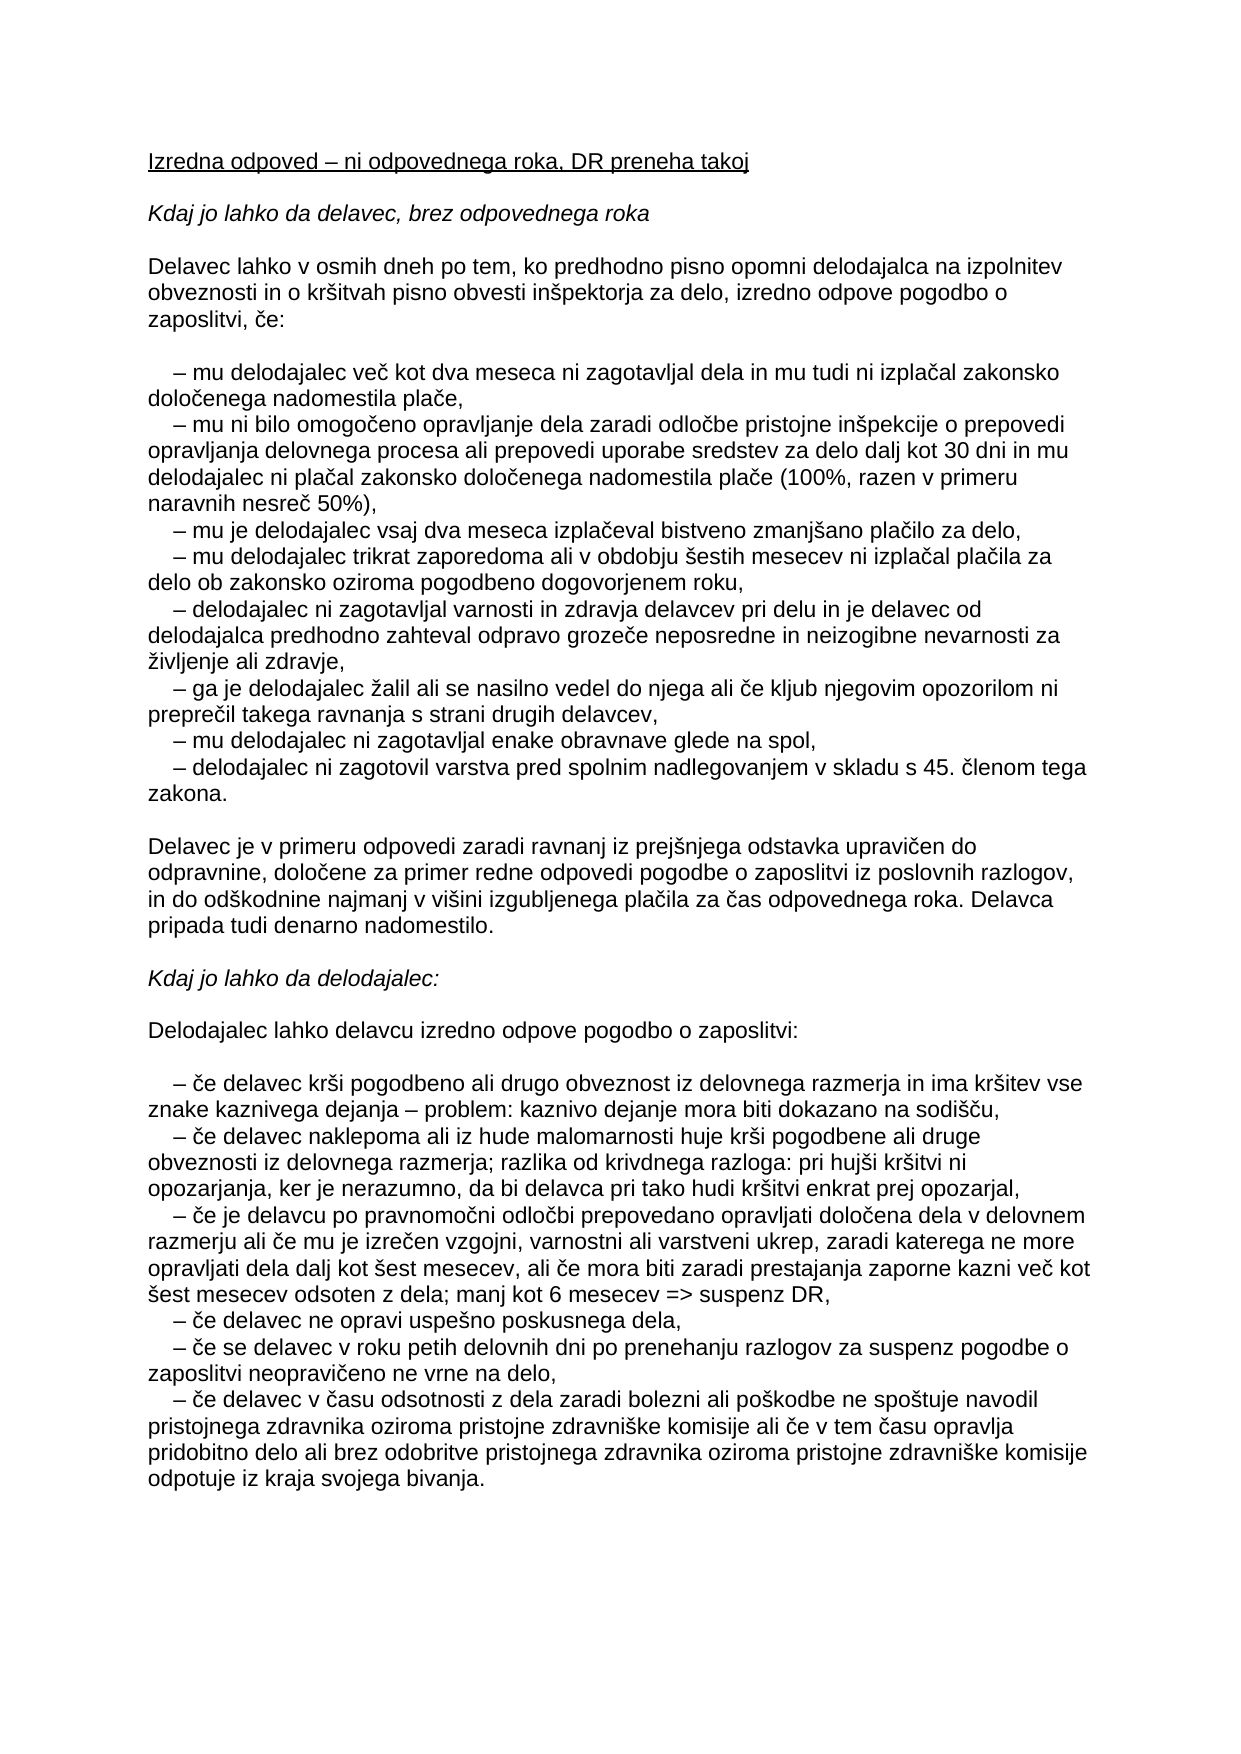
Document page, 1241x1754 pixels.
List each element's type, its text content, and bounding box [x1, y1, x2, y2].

text Delavec lahko v osmih dneh po tem, ko predhodno pisno opomni delodajalca na izpolnitev obveznosti in o kršitvah pisno obvesti inšpektorja za delo, izredno odpove pogodbo o zaposlitvi, če: [148, 253, 1093, 332]
text Kdaj jo lahko da delavec, brez odpovednega roka [148, 200, 1093, 227]
text Izredna odpoved – ni odpovednega roka, DR preneha takoj [148, 148, 1093, 174]
text – če delavec naklepoma ali iz hude malomarnosti huje krši pogodbene ali druge obveznosti iz delovnega razmerja; razlika od krivdnega razloga: pri hujši kršitvi ni opozarjanja, ker je nerazumno, da bi delavca pri tako hudi kršitvi enkrat prej opozarjal, [148, 1123, 1093, 1202]
text – mu delodajalec več kot dva meseca ni zagotavljal dela in mu tudi ni izplačal zakonsko določenega nadomestila plače, – mu ni bilo omogočeno opravljanje dela zaradi odločbe pristojne inšpekcije o prepovedi opravljanja delovnega procesa ali prepovedi uporabe sredstev za delo dalj kot 30 dni in mu delodajalec ni plačal zakonsko določenega nadomestila plače (100%, razen v primeru naravnih nesreč 50%), – mu je delodajalec vsaj dva meseca izplačeval bistveno zmanjšano plačilo za delo, – mu delodajalec trikrat zaporedoma ali v obdobju šestih mesecev ni izplačal plačila za delo ob zakonsko oziroma pogodbeno dogovorjenem roku, – delodajalec ni zagotavljal varnosti in zdravja delavcev pri delu in je delavec od delodajalca predhodno zahteval odpravo grozeče neposredne in neizogibne nevarnosti za življenje ali zdravje, – ga je delodajalec žalil ali se nasilno vedel do njega ali če kljub njegovim opozorilom ni preprečil takega ravnanja s strani drugih delavcev, – mu delodajalec ni zagotavljal enake obravnave glede na spol, – delodajalec ni zagotovil varstva pred spolnim nadlegovanjem v skladu s 45. členom tega zakona. [148, 358, 1093, 806]
text Kdaj jo lahko da delodajalec: [148, 964, 1093, 991]
text – če delavec krši pogodbeno ali drugo obveznost iz delovnega razmerja in ima kršitev vse znake kaznivega dejanja – problem: kaznivo dejanje mora biti dokazano na sodišču, [148, 1070, 1093, 1123]
text Delodajalec lahko delavcu izredno odpove pogodbo o zaposlitvi: [148, 1017, 1093, 1044]
text – če je delavcu po pravnomočni odločbi prepovedano opravljati določena dela v delovnem razmerju ali če mu je izrečen vzgojni, varnostni ali varstveni ukrep, zaradi katerega ne more opravljati dela dalj kot šest mesecev, ali če mora biti zaradi prestajanja zaporne kazni več kot šest mesecev odsoten z dela; manj kot 6 mesecev => suspenz DR, – če delavec ne opravi uspešno poskusnega dela, – če se delavec v roku petih delovnih dni po prenehanju razlogov za suspenz pogodbe o zaposlitvi neopravičeno ne vrne na delo, – če delavec v času odsotnosti z dela zaradi bolezni ali poškodbe ne spoštuje navodil pristojnega zdravnika oziroma pristojne zdravniške komisije ali če v tem času opravlja pridobitno delo ali brez odobritve pristojnega zdravnika oziroma pristojne zdravniške komisije odpotuje iz kraja svojega bivanja. [148, 1202, 1093, 1492]
text Delavec je v primeru odpovedi zaradi ravnanj iz prejšnjega odstavka upravičen do odpravnine, določene za primer redne odpovedi pogodbe o zaposlitvi iz poslovnih razlogov, in do odškodnine najmanj v višini izgubljenega plačila za čas odpovednega roka. Delavca pripada tudi denarno nadomestilo. [148, 833, 1093, 938]
